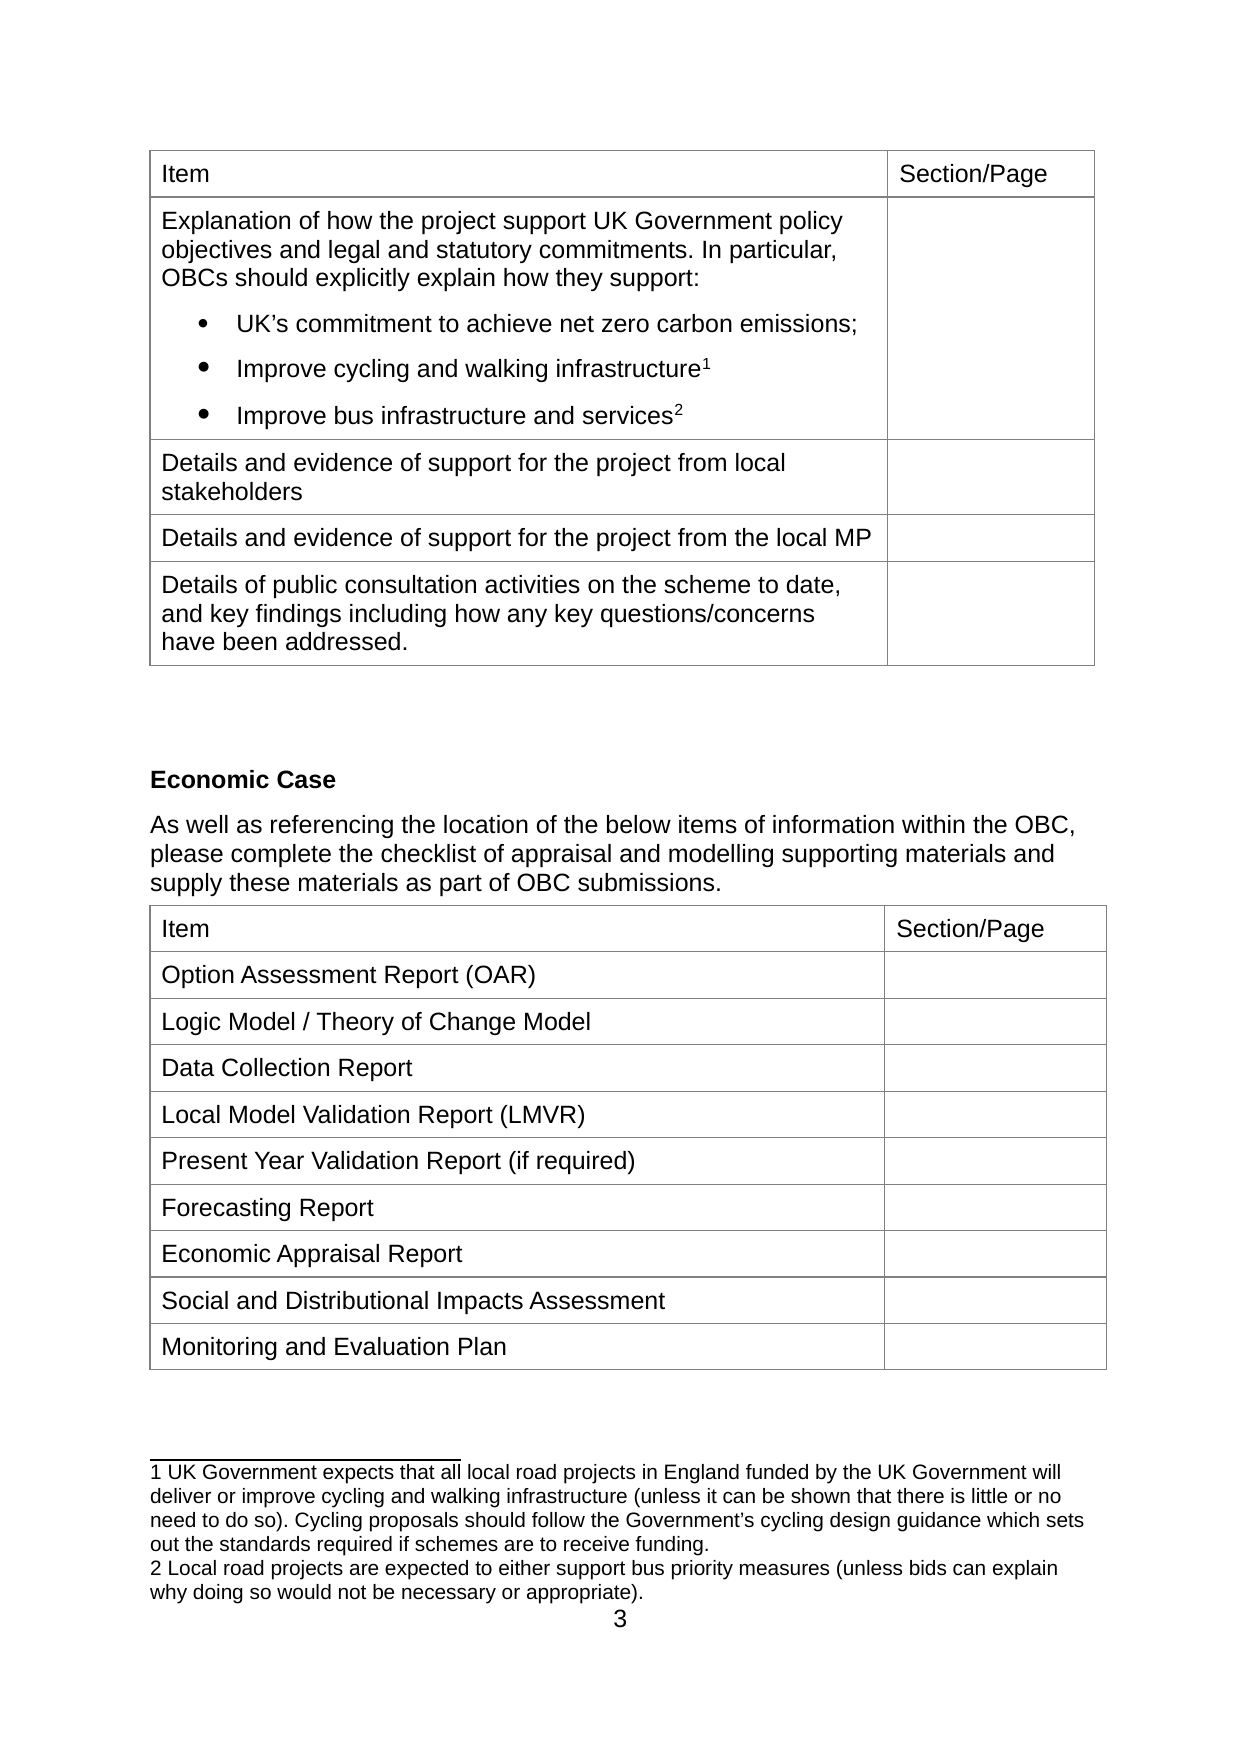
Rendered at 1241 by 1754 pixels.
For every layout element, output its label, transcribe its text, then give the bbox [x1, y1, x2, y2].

table_cell [885, 1185, 1106, 1230]
table_cell [885, 999, 1106, 1044]
table_cell [888, 562, 1094, 664]
table_header Item [151, 151, 887, 196]
text As well as referencing the location of the below items of information within the OBC, please complete the checklist of appraisal and modelling supporting materials and supply these materials as part of OBC submissions. [150, 810, 1090, 896]
table_cell Monitoring and Evaluation Plan [151, 1324, 884, 1369]
table_cell Forecasting Report [151, 1185, 884, 1230]
table_cell Local Model Validation Report (LMVR) [151, 1092, 884, 1137]
table_cell Details of public consultation activities on the scheme to date, and key findings including how any key questions/concerns have been addressed. [151, 562, 887, 664]
table_cell [885, 1231, 1106, 1276]
table_cell [885, 1324, 1106, 1369]
subtitle Economic Case [150, 765, 1090, 793]
table_cell [885, 1138, 1106, 1183]
table_cell Social and Distributional Impacts Assessment [151, 1278, 884, 1323]
table_cell Logic Model / Theory of Change Model [151, 999, 884, 1044]
table_header Item [151, 906, 884, 951]
table_cell [888, 515, 1094, 561]
table_cell Data Collection Report [151, 1045, 884, 1091]
table_cell Details and evidence of support for the project from local stakeholders [151, 440, 887, 514]
table_header Section/Page [885, 906, 1106, 951]
table_cell Details and evidence of support for the project from the local MP [151, 515, 887, 561]
table_cell [885, 1092, 1106, 1137]
table_cell Explanation of how the project support UK Government policy objectives and legal and statutory commitments. In particular, OBCs should explicitly explain how they support: UK’s commitment to achieve net zero carbon emissions; Improve cycling and walking infrastructure Improve bus infrastructure and services [151, 198, 887, 439]
table_header Section/Page [888, 151, 1094, 196]
table_cell Present Year Validation Report (if required) [151, 1138, 884, 1183]
table_cell [885, 952, 1106, 998]
table_cell [885, 1045, 1106, 1091]
table_cell [888, 440, 1094, 514]
table_cell Option Assessment Report (OAR) [151, 952, 884, 998]
table_cell [888, 198, 1094, 439]
table_cell [885, 1278, 1106, 1323]
table_cell Economic Appraisal Report [151, 1231, 884, 1276]
